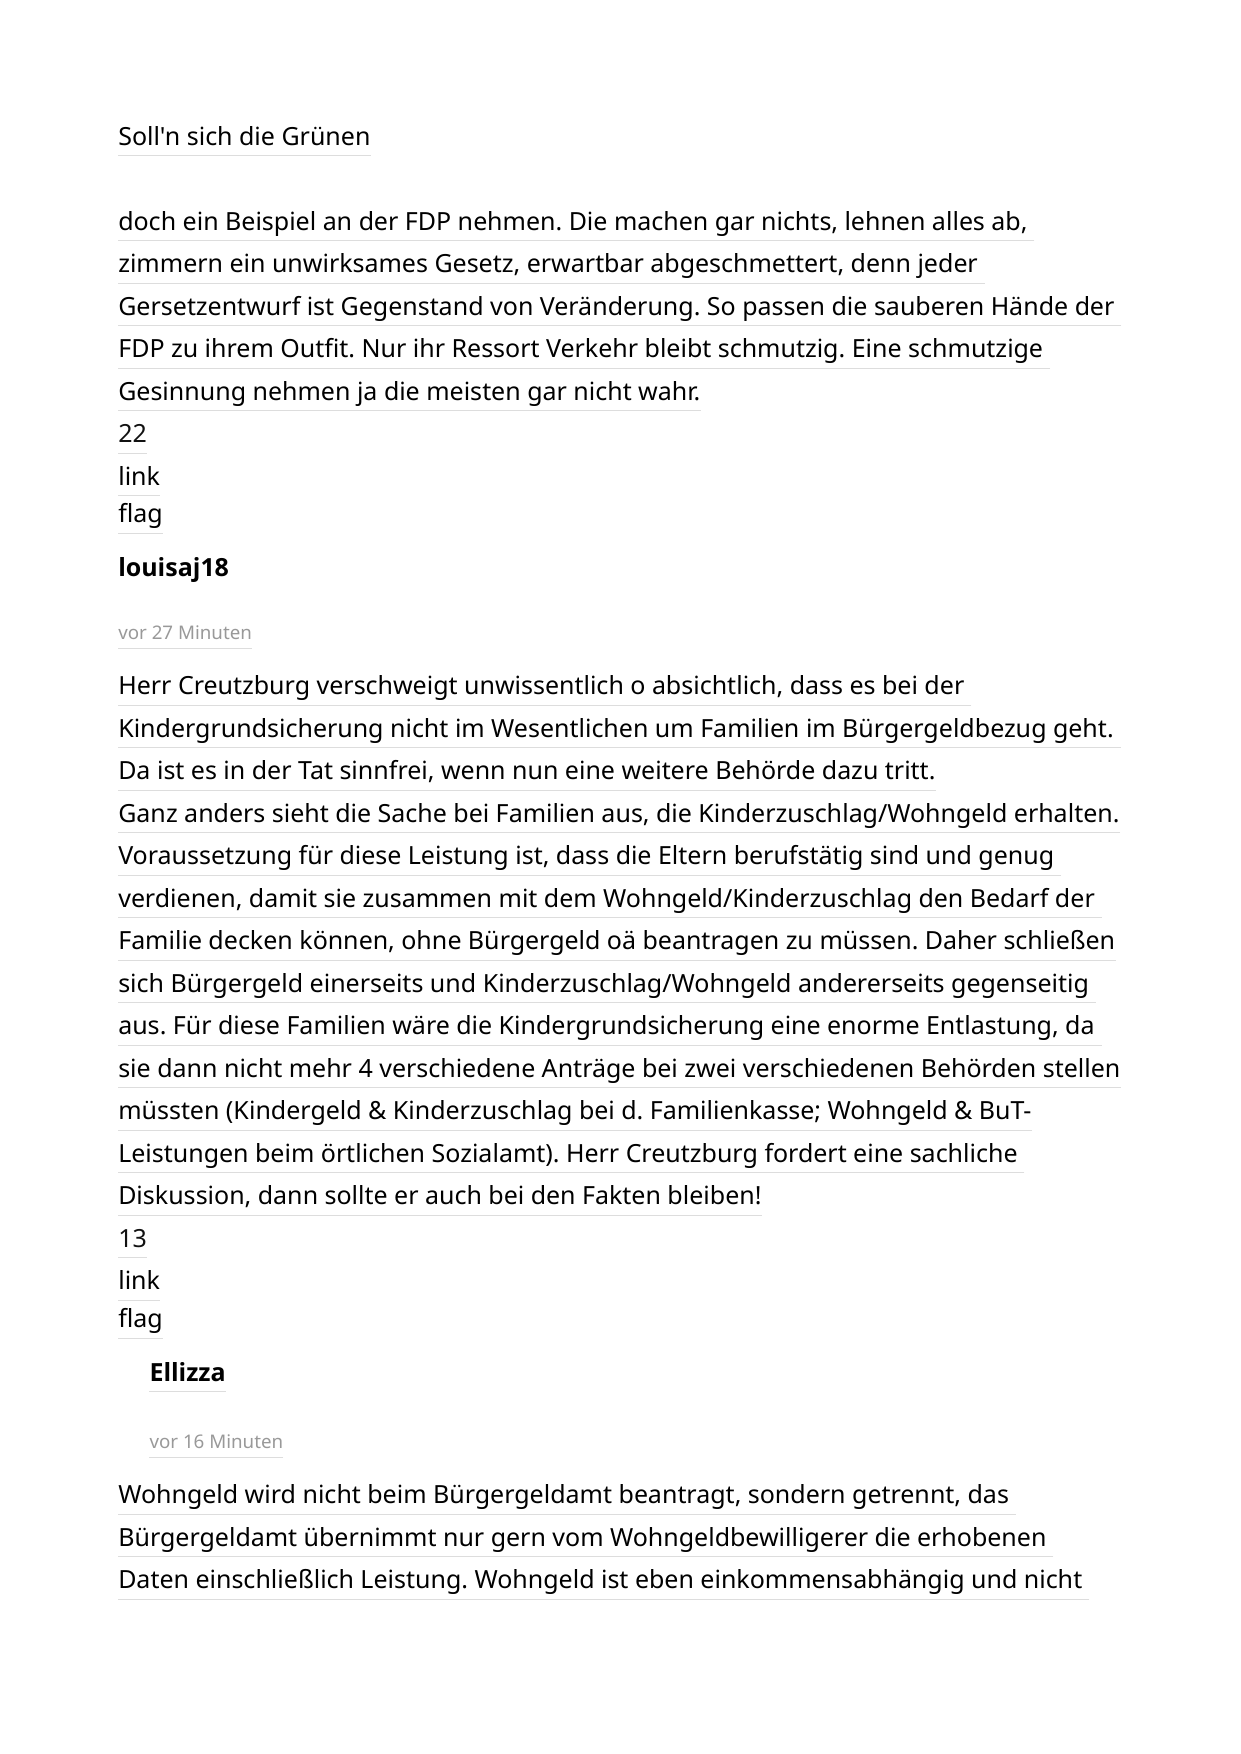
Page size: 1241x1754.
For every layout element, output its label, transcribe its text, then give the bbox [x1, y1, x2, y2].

text flag [118, 496, 1122, 534]
text FDP zu ihrem Outfit. Nur ihr Ressort Verkehr bleibt schmutzig. Eine schmutzige Gesinnung nehmen ja die meisten gar nicht wahr. [118, 326, 1122, 411]
text vor 27 Minuten [118, 619, 1117, 649]
text Soll'n sich die Grünen doch ein Beispiel an der FDP nehmen. Die machen gar nichts, lehnen alles ab, zimmern ein unwirksames Gesetz, erwartbar abgeschmettert, denn jeder Gersetzentwurf ist Gegenstand von Veränderung. So passen die sauberen Hände der [118, 118, 1122, 325]
text flag [118, 1301, 1122, 1339]
text Herr Creutzburg verschweigt unwissentlich o absichtlich, dass es bei der Kindergrundsicherung nicht im Wesentlichen um Familien im Bürgergeldbezug geht. Da ist es in der Tat sinnfrei, wenn nun eine weitere Behörde dazu tritt. Ganz anders sieht die Sache bei Familien aus, die Kinderzuschlag/Wohngeld erhalten. Voraussetzung für diese Leistung ist, dass die Eltern berufstätig sind und genug verdienen, damit sie zusammen mit dem Wohngeld/Kinderzuschlag den Bedarf der Familie decken können, ohne Bürgergeld oä beantragen zu müssen. Daher schließen sich Bürgergeld einerseits und Kinderzuschlag/Wohngeld andererseits gegenseitig aus. Für diese Familien wäre die Kindergrundsicherung eine enorme Entlastung, da sie dann nicht mehr 4 verschiedene Anträge bei zwei verschiedenen Behörden stellen müssten (Kindergeld & Kinderzuschlag bei d. Familienkasse; Wohngeld & BuT-Leistungen beim örtlichen Sozialamt). Herr Creutzburg fordert eine sachliche Diskussion, dann sollte er auch bei den Fakten bleiben! [118, 668, 1122, 1216]
text Ellizza [149, 1354, 1122, 1392]
text Wohngeld wird nicht beim Bürgergeldamt beantragt, sondern getrennt, das Bürgergeldamt übernimmt nur gern vom Wohngeldbewilligerer die erhobenen Daten einschließlich Leistung. Wohngeld ist eben einkommensabhängig und nicht [118, 1477, 1122, 1600]
text 22 [118, 416, 1122, 454]
text link [118, 458, 1122, 496]
text louisaj18 [118, 550, 1122, 584]
text vor 16 Minuten [149, 1428, 1117, 1458]
text link [118, 1263, 1122, 1301]
text 13 [118, 1220, 1122, 1258]
